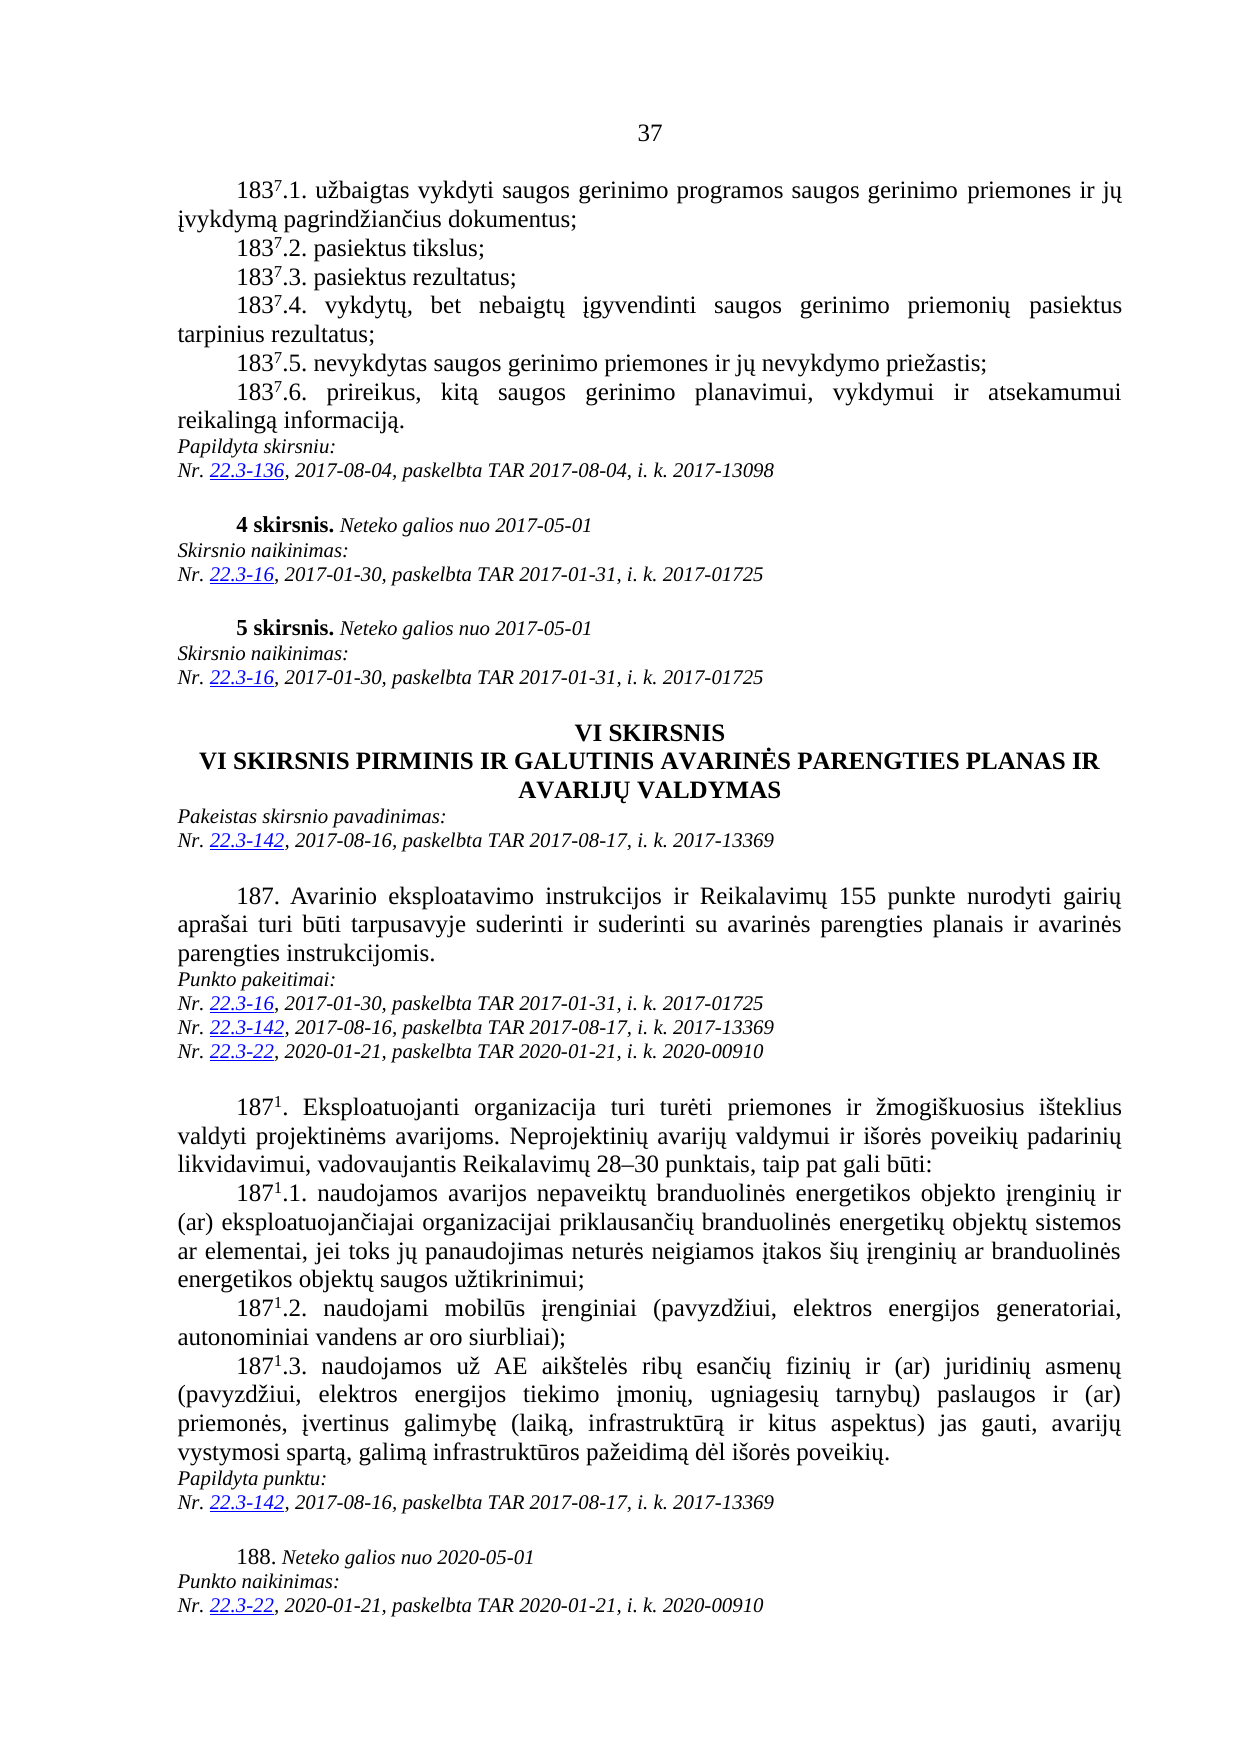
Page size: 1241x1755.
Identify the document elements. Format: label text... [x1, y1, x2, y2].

text VI SKIRSNIS PIRMINIS IR GALUTINIS AVARINĖS PARENGTIES PLANAS IR AVARIJŲ VALDYMAS [177, 746, 1122, 804]
text Punkto naikinimas: [177, 1569, 1122, 1593]
text 1871.2. naudojami mobilūs įrenginiai (pavyzdžiui, elektros energijos generatoriai, autonominiai vandens ar oro siurbliai); [177, 1293, 1122, 1351]
text Skirsnio naikinimas: [177, 641, 1122, 665]
text Nr. 22.3-142, 2017-08-16, paskelbta TAR 2017-08-17, i. k. 2017-13369 [177, 828, 1122, 852]
text 1837.6. prireikus, kitą saugos gerinimo planavimui, vykdymui ir atsekamumui reikalingą informaciją. [177, 377, 1122, 434]
text 1837.1. užbaigtas vykdyti saugos gerinimo programos saugos gerinimo priemones ir jų įvykdymą pagrindžiančius dokumentus; [177, 176, 1122, 233]
text Nr. 22.3-16, 2017-01-30, paskelbta TAR 2017-01-31, i. k. 2017-01725 [177, 562, 1122, 586]
text Nr. 22.3-136, 2017-08-04, paskelbta TAR 2017-08-04, i. k. 2017-13098 [177, 458, 1122, 482]
text 188. Neteko galios nuo 2020-05-01 [177, 1543, 1122, 1569]
text Punkto pakeitimai: [177, 967, 1122, 991]
text 1871. Eksploatuojanti organizacija turi turėti priemones ir žmogiškuosius išteklius valdyti projektinėms avarijoms. Neprojektinių avarijų valdymui ir išorės poveikių padarinių likvidavimui, vadovaujantis Reikalavimų 28–30 punktais, taip pat gali būti: [177, 1092, 1122, 1178]
text Nr. 22.3-142, 2017-08-16, paskelbta TAR 2017-08-17, i. k. 2017-13369 [177, 1490, 1122, 1514]
text Nr. 22.3-22, 2020-01-21, paskelbta TAR 2020-01-21, i. k. 2020-00910 [177, 1039, 1122, 1063]
text 1871.1. naudojamos avarijos nepaveiktų branduolinės energetikos objekto įrenginių ir (ar) eksploatuojančiajai organizacijai priklausančių branduolinės energetikų objektų sistemos ar elementai, jei toks jų panaudojimas neturės neigiamos įtakos šių įrenginių ar branduolinės energetikos objektų saugos užtikrinimui; [177, 1178, 1122, 1293]
text 4 skirsnis. Neteko galios nuo 2017-05-01 [177, 511, 1122, 538]
text Nr. 22.3-16, 2017-01-30, paskelbta TAR 2017-01-31, i. k. 2017-01725 [177, 665, 1122, 689]
text 5 skirsnis. Neteko galios nuo 2017-05-01 [177, 614, 1122, 641]
text 1837.5. nevykdytas saugos gerinimo priemones ir jų nevykdymo priežastis; [177, 348, 1122, 377]
text 1837.4. vykdytų, bet nebaigtų įgyvendinti saugos gerinimo priemonių pasiektus tarpinius rezultatus; [177, 291, 1122, 348]
text 187. Avarinio eksploatavimo instrukcijos ir Reikalavimų 155 punkte nurodyti gairių aprašai turi būti tarpusavyje suderinti ir suderinti su avarinės parengties planais ir avarinės parengties instrukcijomis. [177, 881, 1122, 967]
text Nr. 22.3-22, 2020-01-21, paskelbta TAR 2020-01-21, i. k. 2020-00910 [177, 1593, 1122, 1617]
text Papildyta skirsniu: [177, 434, 1122, 458]
text Pakeistas skirsnio pavadinimas: [177, 804, 1122, 828]
text 1837.3. pasiektus rezultatus; [177, 262, 1122, 291]
text VI SKIRSNIS [177, 718, 1122, 746]
text Skirsnio naikinimas: [177, 538, 1122, 562]
text 1871.3. naudojamos už AE aikštelės ribų esančių fizinių ir (ar) juridinių asmenų (pavyzdžiui, elektros energijos tiekimo įmonių, ugniagesių tarnybų) paslaugos ir (ar) priemonės, įvertinus galimybę (laiką, infrastruktūrą ir kitus aspektus) jas gauti, avarijų vystymosi spartą, galimą infrastruktūros pažeidimą dėl išorės poveikių. [177, 1351, 1122, 1466]
text Nr. 22.3-16, 2017-01-30, paskelbta TAR 2017-01-31, i. k. 2017-01725 [177, 991, 1122, 1015]
text Papildyta punktu: [177, 1466, 1122, 1490]
text Nr. 22.3-142, 2017-08-16, paskelbta TAR 2017-08-17, i. k. 2017-13369 [177, 1015, 1122, 1039]
text 1837.2. pasiektus tikslus; [177, 233, 1122, 262]
